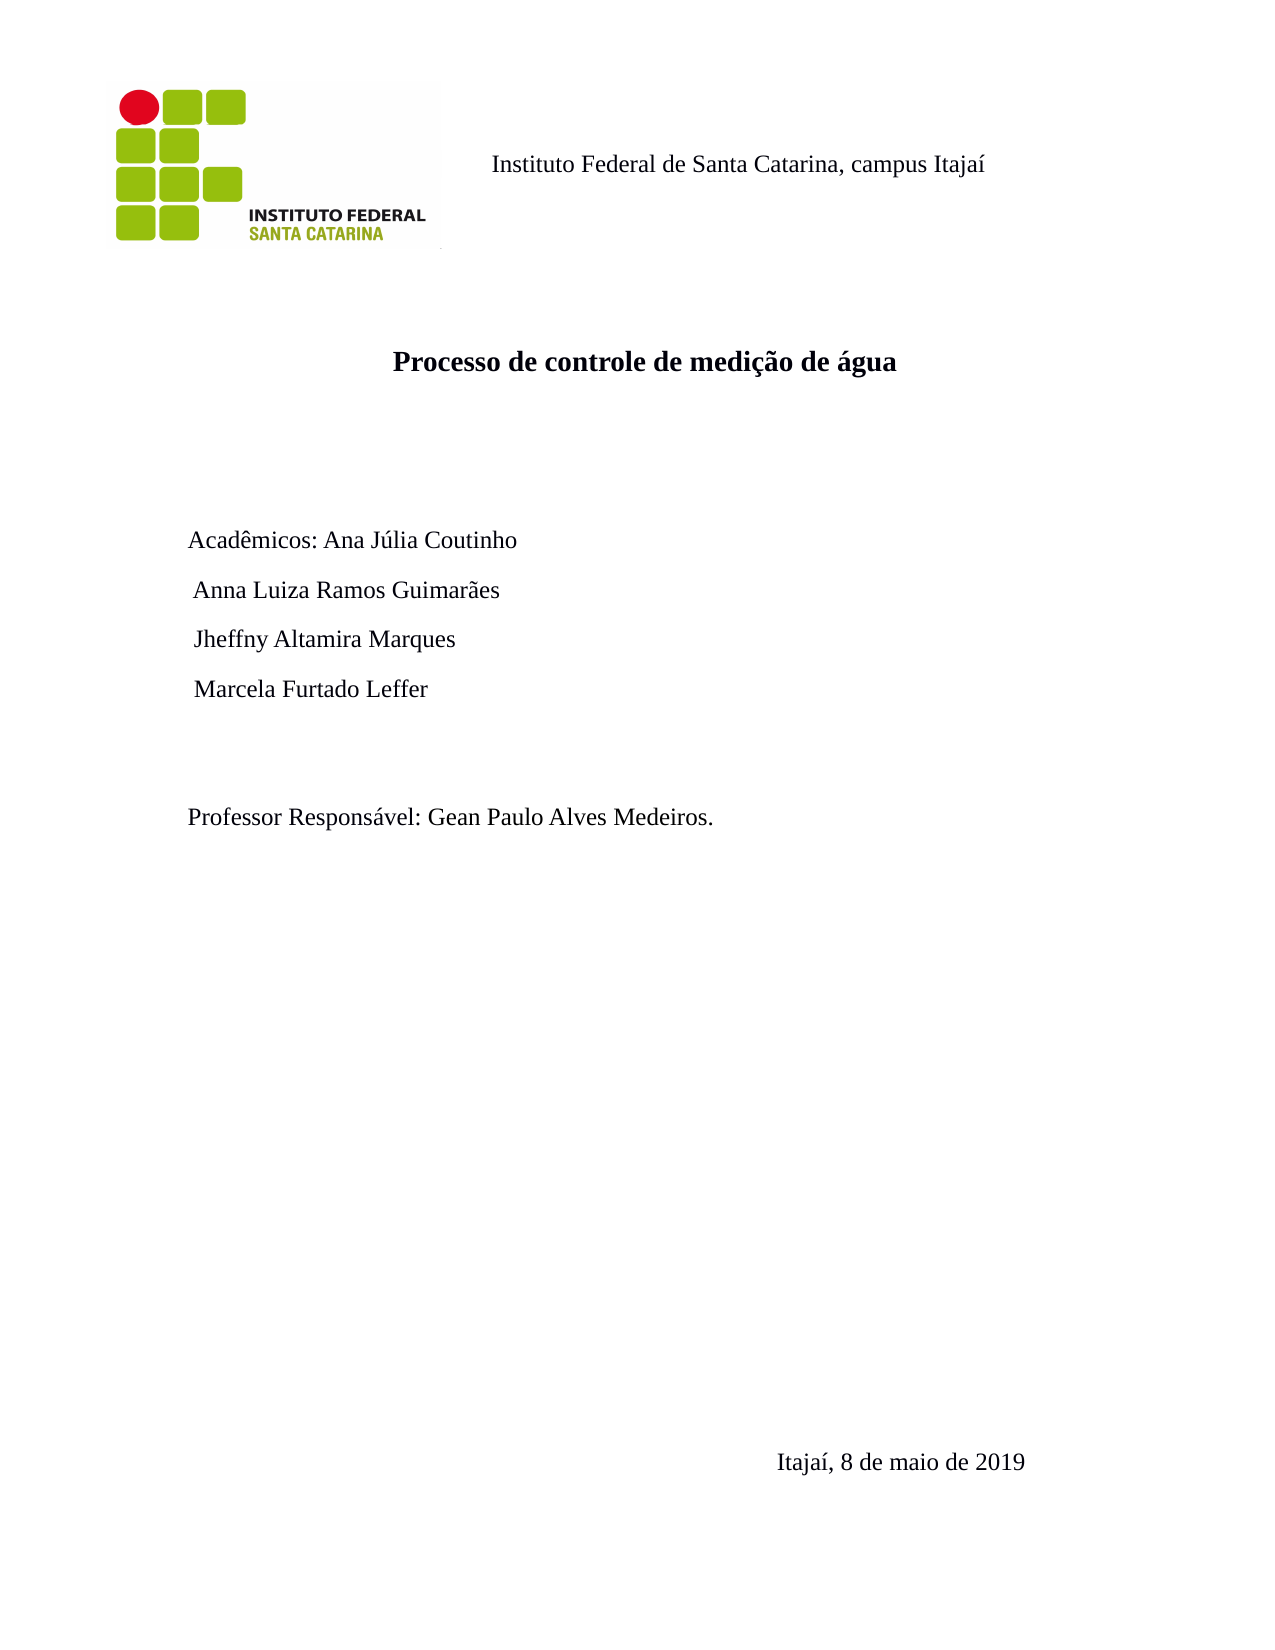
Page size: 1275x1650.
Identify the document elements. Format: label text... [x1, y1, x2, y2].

text Jheffny Altamira Marques [187, 625, 1087, 654]
text Processo de controle de medição de água [187, 348, 1087, 377]
text Professor Responsável: Gean Paulo Alves Medeiros. [187, 802, 1087, 831]
text Marcela Furtado Leffer [187, 674, 1087, 732]
text Instituto Federal de Santa Catarina, campus Itajaí [442, 150, 1087, 179]
text Acadêmicos: Ana Júlia Coutinho [187, 497, 1087, 554]
picture [106, 81, 442, 249]
text Itajaí, 8 de maio de 2019 [187, 1447, 1087, 1476]
text Anna Luiza Ramos Guimarães [187, 575, 1087, 604]
